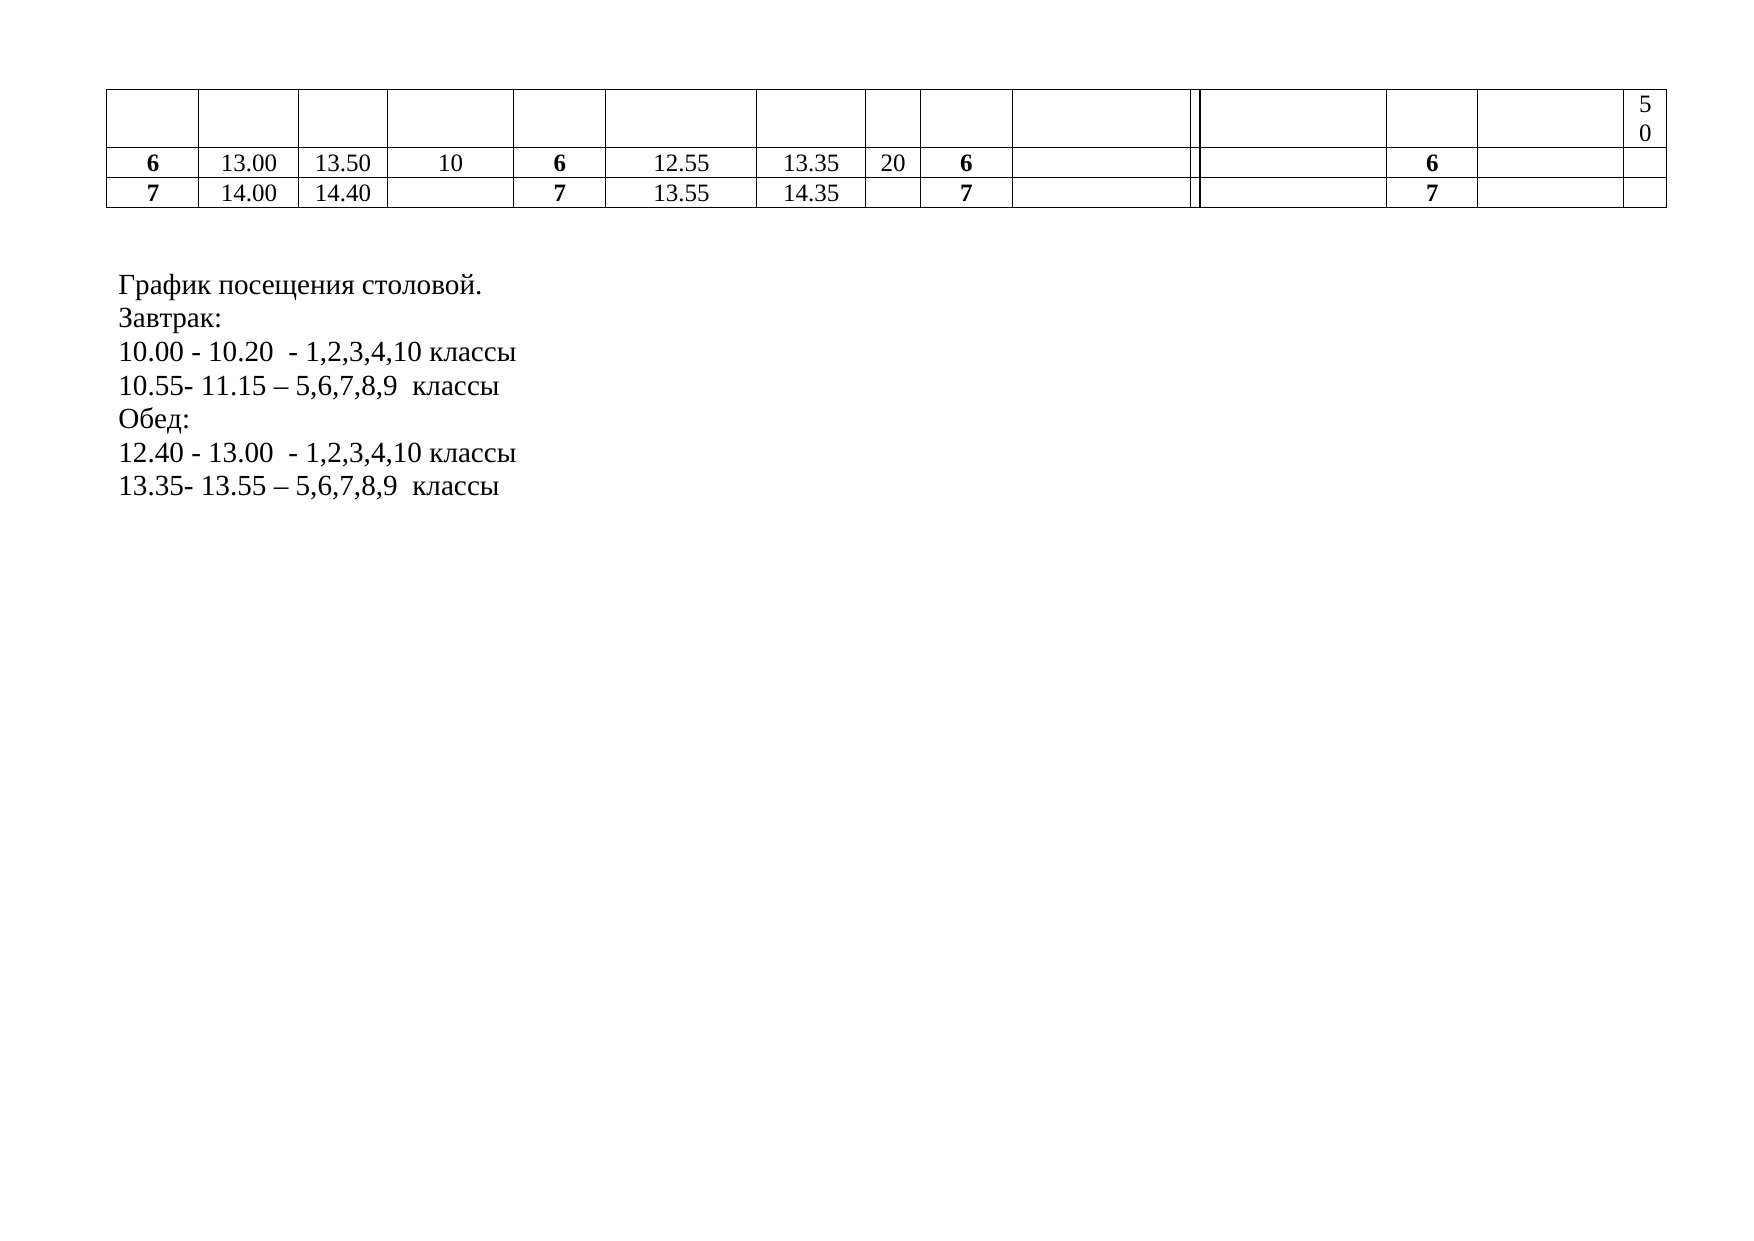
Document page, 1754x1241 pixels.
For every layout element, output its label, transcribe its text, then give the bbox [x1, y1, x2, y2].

table_cell 7 [921, 178, 1012, 207]
table_cell [1478, 148, 1623, 177]
table_cell 20 [866, 148, 920, 177]
table_cell 13.50 [299, 148, 387, 177]
table_cell [1387, 90, 1477, 147]
text Обед: [118, 401, 1636, 435]
table_cell [866, 178, 920, 207]
table_cell 6 [514, 148, 605, 177]
table_cell 50 [1624, 90, 1666, 147]
table_cell [606, 90, 756, 147]
table_cell 14.35 [757, 178, 865, 207]
table_cell 7 [107, 178, 198, 207]
table_cell [1201, 148, 1386, 177]
table_cell 7 [514, 178, 605, 207]
table_cell [1201, 90, 1386, 147]
table_cell 12.35 [1191, 90, 1199, 147]
table_cell 14.00 [199, 178, 298, 207]
table_cell 14.40 [299, 178, 387, 207]
table_cell [388, 178, 513, 207]
table_cell [388, 90, 513, 147]
table_cell 7 [1387, 178, 1477, 207]
table_cell 10 [388, 148, 513, 177]
table_cell [757, 90, 865, 147]
table_cell [107, 90, 198, 147]
table_cell [921, 90, 1012, 147]
text 10.00 - 10.20 - 1,2,3,4,10 классы [118, 334, 1636, 368]
table_cell [1624, 148, 1666, 177]
table_cell 13.00 [199, 148, 298, 177]
table_cell [866, 90, 920, 147]
text 10.55- 11.15 – 5,6,7,8,9 классы [118, 368, 1636, 401]
table_cell [1013, 90, 1190, 147]
table_cell [1191, 178, 1199, 207]
table_cell 12.55 [606, 148, 756, 177]
table_cell 6 [107, 148, 198, 177]
table_cell 6 [1387, 148, 1477, 177]
table_cell [299, 90, 387, 147]
table_cell [1191, 148, 1199, 177]
table_cell [1478, 90, 1623, 147]
text График посещения столовой. [118, 267, 1636, 301]
table_cell [1013, 178, 1190, 207]
table_cell 6 [921, 148, 1012, 177]
table_cell [1201, 178, 1386, 207]
text Завтрак: [118, 301, 1636, 334]
text 12.40 - 13.00 - 1,2,3,4,10 классы [118, 435, 1636, 468]
table_cell 13.35 [757, 148, 865, 177]
table_cell [1478, 178, 1623, 207]
table_cell [1624, 178, 1666, 207]
table_cell [1013, 148, 1190, 177]
table_cell [199, 90, 298, 147]
text 13.35- 13.55 – 5,6,7,8,9 классы [118, 468, 1636, 502]
table_cell 13.55 [606, 178, 756, 207]
table_cell [514, 90, 605, 147]
